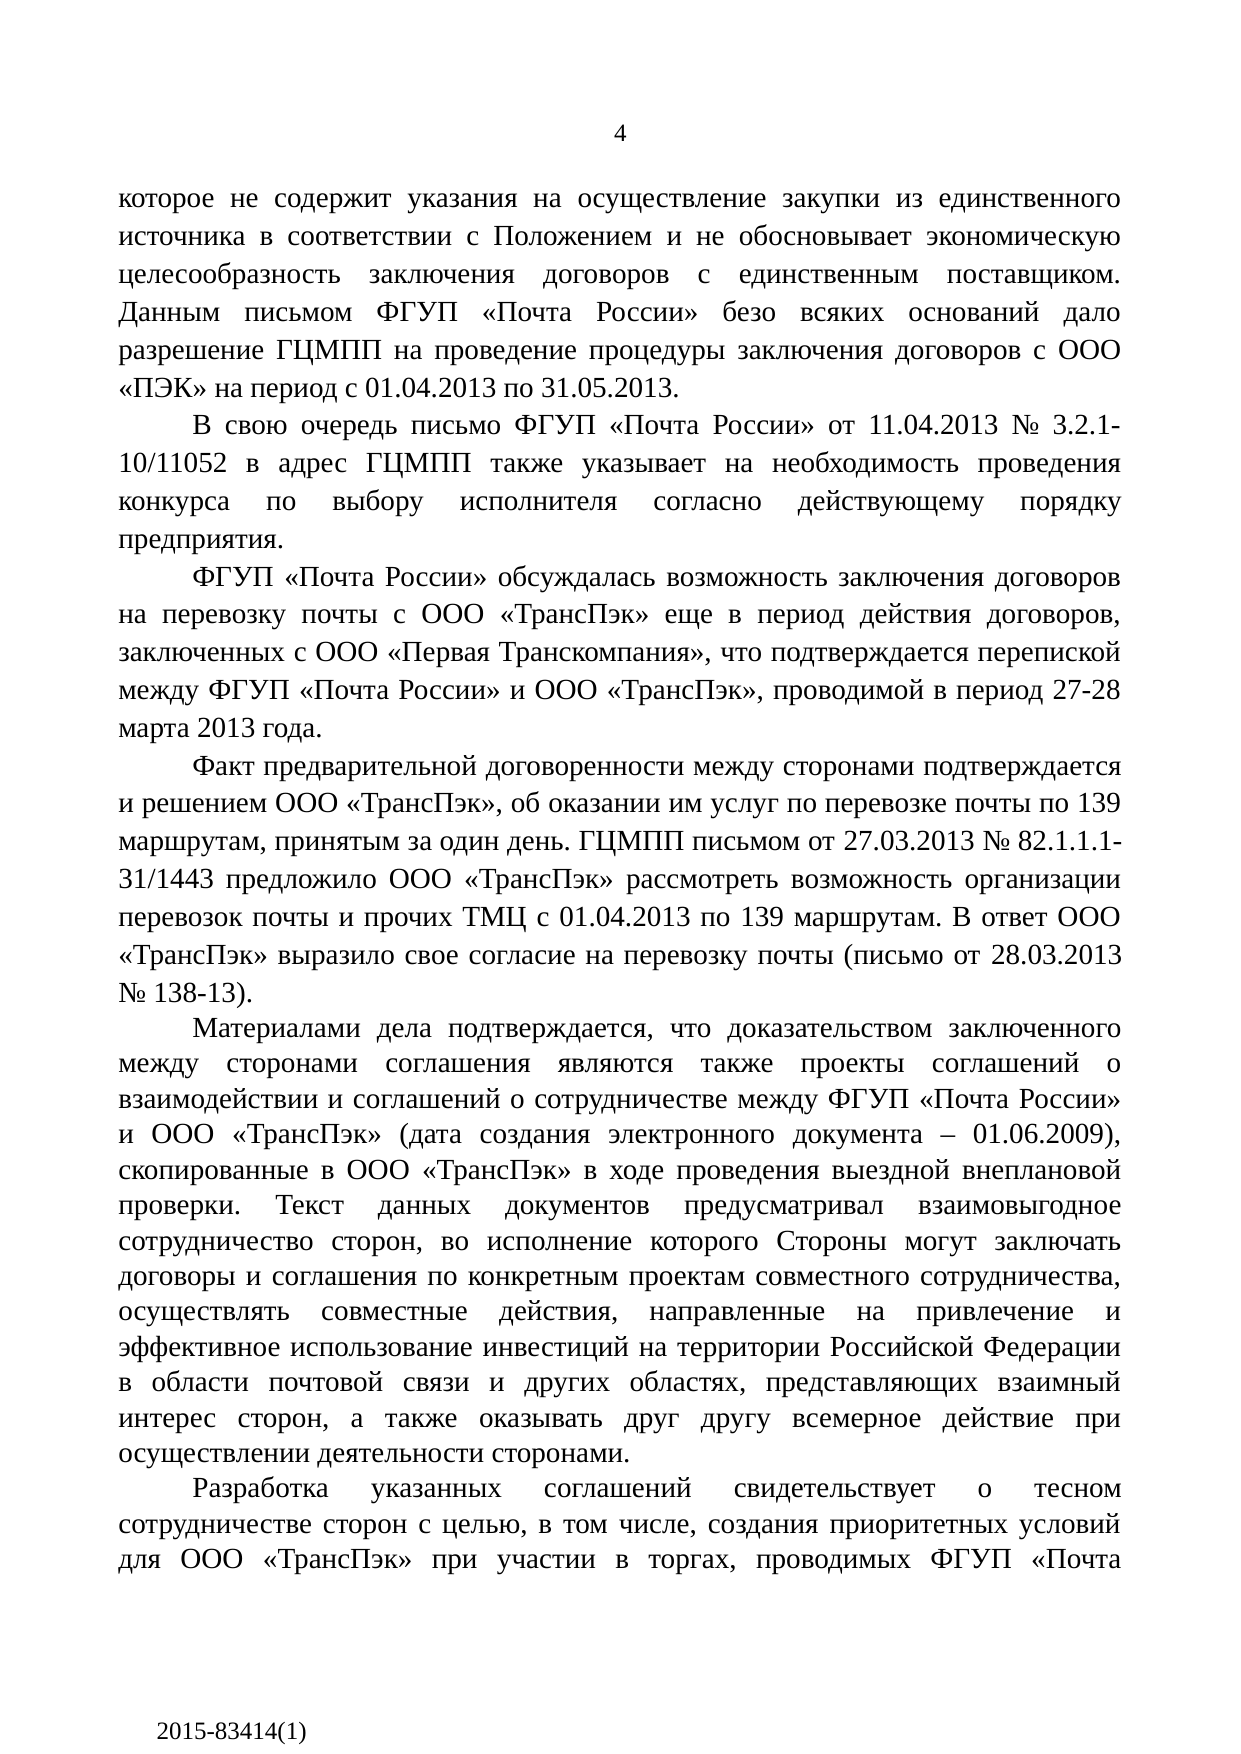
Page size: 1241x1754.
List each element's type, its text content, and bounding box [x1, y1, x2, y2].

text которое не содержит указания на осуществление закупки из единственного источника в соответствии с Положением и не обосновывает экономическую целесообразность заключения договоров с единственным поставщиком. Данным письмом ФГУП «Почта России» безо всяких оснований дало разрешение ГЦМПП на проведение процедуры заключения договоров с ООО «ПЭК» на период с 01.04.2013 по 31.05.2013. [118, 176, 1122, 403]
text ФГУП «Почта России» обсуждалась возможность заключения договоров на перевозку почты с ООО «ТрансПэк» еще в период действия договоров, заключенных с ООО «Первая Транскомпания», что подтверждается перепиской между ФГУП «Почта России» и ООО «ТрансПэк», проводимой в период 27-28 марта 2013 года. [118, 554, 1122, 743]
text Материалами дела подтверждается, что доказательством заключенного между сторонами соглашения являются также проекты соглашений о взаимодействии и соглашений о сотрудничестве между ФГУП «Почта России» и ООО «ТрансПэк» (дата создания электронного документа – 01.06.2009), скопированные в ООО «ТрансПэк» в ходе проведения выездной внеплановой проверки. Текст данных документов предусматривал взаимовыгодное сотрудничество сторон, во исполнение которого Стороны могут заключать договоры и соглашения по конкретным проектам совместного сотрудничества, осуществлять совместные действия, направленные на привлечение и эффективное использование инвестиций на территории Российской Федерации в области почтовой связи и других областях, представляющих взаимный интерес сторон, а также оказывать друг другу всемерное действие при осуществлении деятельности сторонами. [118, 1008, 1122, 1469]
text Факт предварительной договоренности между сторонами подтверждается и решением ООО «ТрансПэк», об оказании им услуг по перевозке почты по 139 маршрутам, принятым за один день. ГЦМПП письмом от 27.03.2013 № 82.1.1.1-31/1443 предложило ООО «ТрансПэк» рассмотреть возможность организации перевозок почты и прочих ТМЦ с 01.04.2013 по 139 маршрутам. В ответ ООО «ТрансПэк» выразило свое согласие на перевозку почты (письмо от 28.03.2013 № 138-13). [118, 743, 1122, 1008]
text В свою очередь письмо ФГУП «Почта России» от 11.04.2013 № 3.2.1-10/11052 в адрес ГЦМПП также указывает на необходимость проведения конкурса по выбору исполнителя согласно действующему порядку предприятия. [118, 403, 1122, 554]
text Разработка указанных соглашений свидетельствует о тесном сотрудничестве сторон с целью, в том числе, создания приоритетных условий для ООО «ТрансПэк» при участии в торгах, проводимых ФГУП «Почта [118, 1469, 1122, 1575]
